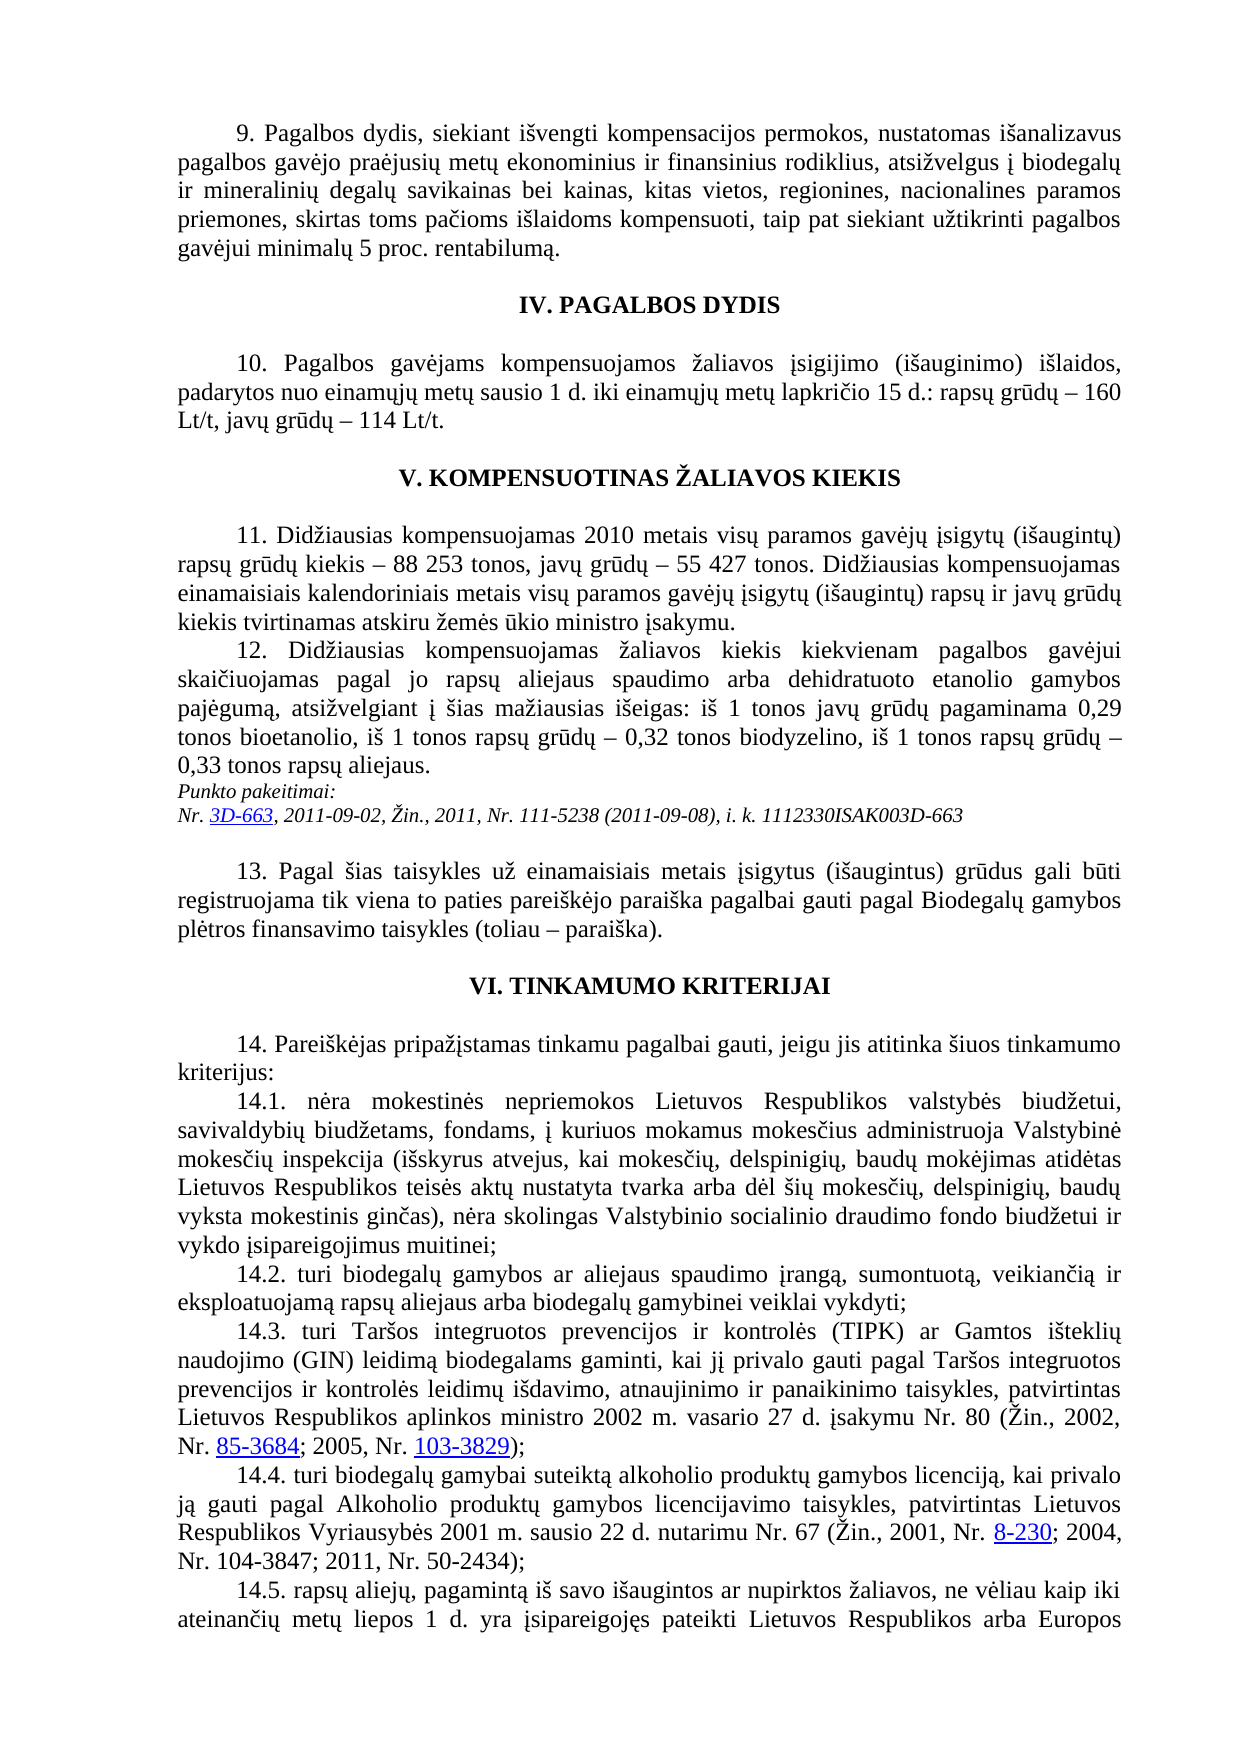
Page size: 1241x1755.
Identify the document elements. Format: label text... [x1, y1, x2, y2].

text 12. Didžiausias kompensuojamas žaliavos kiekis kiekvienam pagalbos gavėjui skaičiuojamas pagal jo rapsų aliejaus spaudimo arba dehidratuoto etanolio gamybos pajėgumą, atsižvelgiant į šias mažiausias išeigas: iš 1 tonos javų grūdų pagaminama 0,29 tonos bioetanolio, iš 1 tonos rapsų grūdų – 0,32 tonos biodyzelino, iš 1 tonos rapsų grūdų – 0,33 tonos rapsų aliejaus. [177, 636, 1122, 779]
text 14.5. rapsų aliejų, pagamintą iš savo išaugintos ar nupirktos žaliavos, ne vėliau kaip iki ateinančių metų liepos 1 d. yra įsipareigojęs pateikti Lietuvos Respublikos arba Europos [177, 1575, 1122, 1632]
text 14.2. turi biodegalų gamybos ar aliejaus spaudimo įrangą, sumontuotą, veikiančią ir eksploatuojamą rapsų aliejaus arba biodegalų gamybinei veiklai vykdyti; [177, 1259, 1122, 1316]
text 14.4. turi biodegalų gamybai suteiktą alkoholio produktų gamybos licenciją, kai privalo ją gauti pagal Alkoholio produktų gamybos licencijavimo taisykles, patvirtintas Lietuvos Respublikos Vyriausybės 2001 m. sausio 22 d. nutarimu Nr. 67 (Žin., 2001, Nr. 8-230; 2004, Nr. 104-3847; 2011, Nr. 50-2434); [177, 1460, 1122, 1575]
text Punkto pakeitimai: [177, 779, 1122, 803]
text 13. Pagal šias taisykles už einamaisiais metais įsigytus (išaugintus) grūdus gali būti registruojama tik viena to paties pareiškėjo paraiška pagalbai gauti pagal Biodegalų gamybos plėtros finansavimo taisykles (toliau – paraiška). [177, 856, 1122, 942]
text Nr. 3D-663, 2011-09-02, Žin., 2011, Nr. 111-5238 (2011-09-08), i. k. 1112330ISAK003D-663 [177, 803, 1122, 827]
text V. KOMPENSUOTINAS ŽALIAVOS KIEKIS [177, 463, 1122, 492]
text 10. Pagalbos gavėjams kompensuojamos žaliavos įsigijimo (išauginimo) išlaidos, padarytos nuo einamųjų metų sausio 1 d. iki einamųjų metų lapkričio 15 d.: rapsų grūdų – 160 Lt/t, javų grūdų – 114 Lt/t. [177, 348, 1122, 434]
text 11. Didžiausias kompensuojamas 2010 metais visų paramos gavėjų įsigytų (išaugintų) rapsų grūdų kiekis – 88 253 tonos, javų grūdų – 55 427 tonos. Didžiausias kompensuojamas einamaisiais kalendoriniais metais visų paramos gavėjų įsigytų (išaugintų) rapsų ir javų grūdų kiekis tvirtinamas atskiru žemės ūkio ministro įsakymu. [177, 521, 1122, 636]
text 14. Pareiškėjas pripažįstamas tinkamu pagalbai gauti, jeigu jis atitinka šiuos tinkamumo kriterijus: [177, 1029, 1122, 1086]
text VI. Tinkamumo kriterijai [177, 971, 1122, 1000]
text 9. Pagalbos dydis, siekiant išvengti kompensacijos permokos, nustatomas išanalizavus pagalbos gavėjo praėjusių metų ekonominius ir finansinius rodiklius, atsižvelgus į biodegalų ir mineralinių degalų savikainas bei kainas, kitas vietos, regionines, nacionalines paramos priemones, skirtas toms pačioms išlaidoms kompensuoti, taip pat siekiant užtikrinti pagalbos gavėjui minimalų 5 proc. rentabilumą. [177, 118, 1122, 262]
text IV. PAGALBOS DYDIS [177, 291, 1122, 319]
text 14.1. nėra mokestinės nepriemokos Lietuvos Respublikos valstybės biudžetui, savivaldybių biudžetams, fondams, į kuriuos mokamus mokesčius administruoja Valstybinė mokesčių inspekcija (išskyrus atvejus, kai mokesčių, delspinigių, baudų mokėjimas atidėtas Lietuvos Respublikos teisės aktų nustatyta tvarka arba dėl šių mokesčių, delspinigių, baudų vyksta mokestinis ginčas), nėra skolingas Valstybinio socialinio draudimo fondo biudžetui ir vykdo įsipareigojimus muitinei; [177, 1086, 1122, 1259]
text 14.3. turi Taršos integruotos prevencijos ir kontrolės (TIPK) ar Gamtos išteklių naudojimo (GIN) leidimą biodegalams gaminti, kai jį privalo gauti pagal Taršos integruotos prevencijos ir kontrolės leidimų išdavimo, atnaujinimo ir panaikinimo taisykles, patvirtintas Lietuvos Respublikos aplinkos ministro 2002 m. vasario 27 d. įsakymu Nr. 80 (Žin., 2002, Nr. 85-3684; 2005, Nr. 103-3829); [177, 1316, 1122, 1460]
